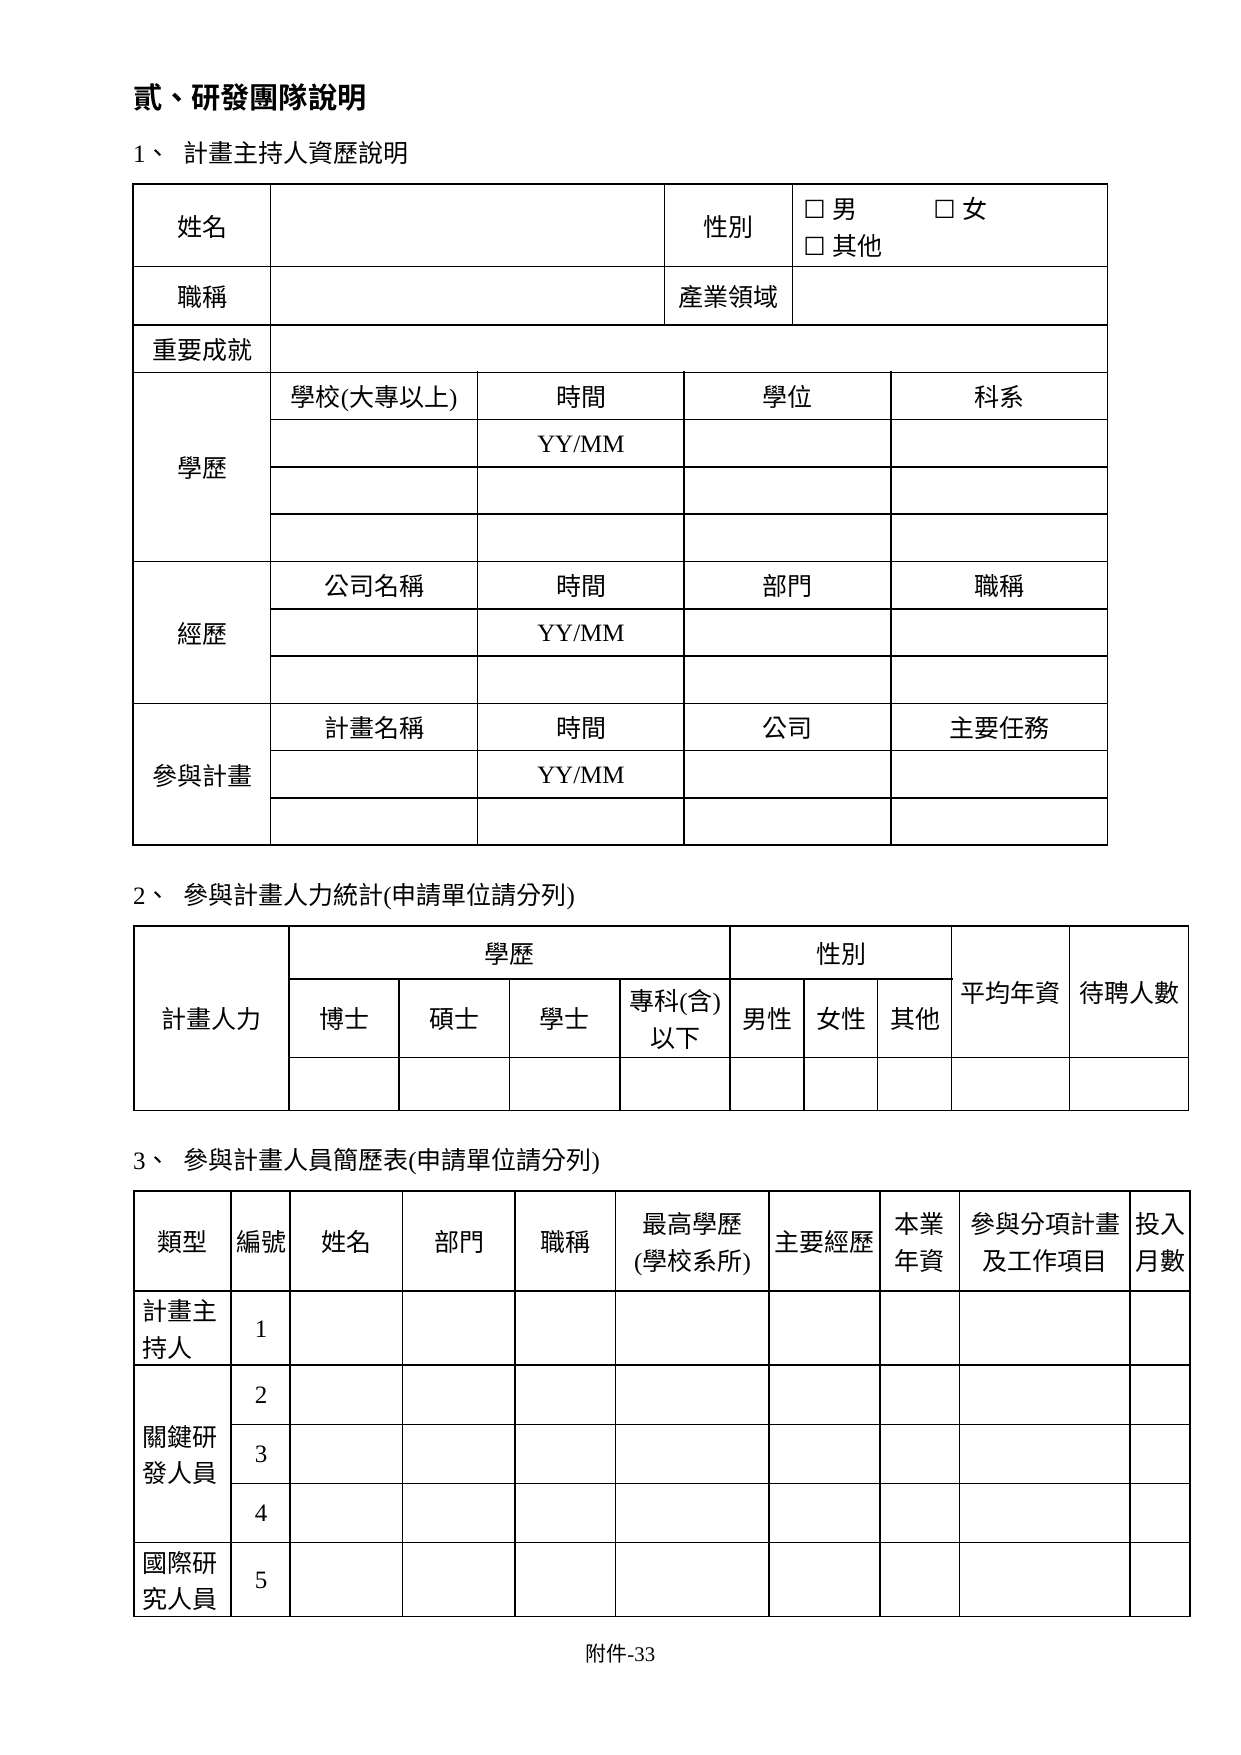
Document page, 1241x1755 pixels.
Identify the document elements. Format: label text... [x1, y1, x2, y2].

table_header 職稱 [516, 1192, 615, 1290]
table_header 學歷 [290, 927, 729, 978]
table_cell 部門 [685, 562, 890, 608]
table_header 性別 [665, 185, 792, 266]
table_cell [616, 1484, 768, 1542]
subtitle 貳、研發團隊說明 [133, 75, 1107, 117]
table_cell [271, 515, 477, 561]
table_cell [478, 515, 683, 561]
table_cell [685, 751, 890, 797]
table_cell [403, 1292, 514, 1364]
table_cell [291, 1292, 402, 1364]
table_cell [291, 1366, 402, 1423]
table_cell [793, 267, 1107, 324]
table_cell [516, 1543, 615, 1616]
table_cell 時間 [478, 562, 683, 608]
table_cell [685, 468, 890, 513]
table_cell [478, 799, 683, 844]
table_cell 關鍵研發人員 [135, 1366, 230, 1542]
table_header 最高學歷 (學校系所) [616, 1192, 768, 1290]
table_cell 職稱 [134, 267, 270, 324]
table_cell 公司名稱 [271, 562, 477, 608]
table_header 姓名 [291, 1192, 402, 1290]
table_cell [271, 751, 477, 797]
table_cell [271, 799, 477, 844]
table_cell 2 [232, 1366, 289, 1423]
table_cell [403, 1366, 514, 1423]
table_cell 公司 [685, 704, 890, 750]
table_cell 女性 [805, 980, 877, 1056]
table_cell [616, 1292, 768, 1364]
table_cell [960, 1292, 1129, 1364]
table_cell [892, 420, 1107, 466]
table_cell YY/MM [478, 420, 683, 466]
table_cell [403, 1425, 514, 1482]
table_cell [290, 1058, 398, 1109]
table_cell 學士 [510, 980, 619, 1056]
table_header 參與分項計畫及工作項目 [960, 1192, 1129, 1290]
table_cell [685, 515, 890, 561]
table_header 姓名 [134, 185, 270, 266]
table_cell 博士 [290, 980, 398, 1056]
table_cell [892, 468, 1107, 513]
table_cell 學位 [685, 373, 890, 419]
table_cell 時間 [478, 704, 683, 750]
table_header 性別 [731, 927, 951, 978]
table_cell [952, 1058, 1069, 1109]
table_cell [685, 799, 890, 844]
table_cell [685, 657, 890, 702]
table_cell 專科(含)以下 [621, 980, 729, 1056]
table_cell [478, 468, 683, 513]
table_cell 4 [232, 1484, 289, 1542]
table_cell [1131, 1425, 1189, 1482]
table_cell [403, 1543, 514, 1616]
table_cell [770, 1292, 879, 1364]
table_cell [403, 1484, 514, 1542]
table_cell [1070, 1058, 1188, 1109]
table_cell [271, 610, 477, 655]
table_cell [516, 1292, 615, 1364]
table_cell [510, 1058, 619, 1109]
table_cell 經歷 [134, 562, 270, 702]
table_cell [685, 610, 890, 655]
table_cell [616, 1366, 768, 1423]
table_cell [881, 1366, 959, 1423]
table_cell [878, 1058, 951, 1109]
table_header 待聘人數 [1070, 927, 1188, 1056]
list 參與計畫人員簡歷表(申請單位請分列) [133, 1136, 1107, 1178]
table_cell [960, 1484, 1129, 1542]
table_header 本業年資 [881, 1192, 959, 1290]
table_cell 計畫主持人 [135, 1292, 230, 1364]
table_cell [892, 515, 1107, 561]
table_cell 職稱 [892, 562, 1107, 608]
table_cell [892, 657, 1107, 702]
table_cell [291, 1425, 402, 1482]
table_cell 國際研究人員 [135, 1543, 230, 1616]
table_cell [960, 1366, 1129, 1423]
table_cell 1 [232, 1292, 289, 1364]
table_cell 計畫名稱 [271, 704, 477, 750]
table_cell 科系 [892, 373, 1107, 419]
table_cell [881, 1425, 959, 1482]
table_cell [881, 1484, 959, 1542]
table_header 主要經歷 [770, 1192, 879, 1290]
table_header 投入 月數 [1131, 1192, 1189, 1290]
table_cell [271, 657, 477, 702]
table_cell [516, 1425, 615, 1482]
table_cell [271, 468, 477, 513]
table_cell [731, 1058, 803, 1109]
table_cell [1131, 1484, 1189, 1542]
table_cell 重要成就 [134, 326, 270, 371]
table_cell [1131, 1366, 1189, 1423]
table_cell [881, 1543, 959, 1616]
table_cell [271, 326, 1107, 371]
table_cell 5 [232, 1543, 289, 1616]
table_cell [291, 1543, 402, 1616]
table_cell [621, 1058, 729, 1109]
table_header [271, 185, 664, 266]
table_cell [478, 657, 683, 702]
table_header ☐ 男 ☐ 其他 [793, 185, 930, 266]
table_cell 其他 [878, 980, 951, 1056]
table_cell [1131, 1543, 1189, 1616]
table_cell [892, 799, 1107, 844]
table_cell [770, 1484, 879, 1542]
table_cell [805, 1058, 877, 1109]
table_cell [291, 1484, 402, 1542]
table_cell [892, 610, 1107, 655]
table_cell [770, 1366, 879, 1423]
table_cell YY/MM [478, 751, 683, 797]
table_cell [1131, 1292, 1189, 1364]
table_header ☐ 女 [930, 185, 1107, 266]
table_cell [881, 1292, 959, 1364]
table_cell YY/MM [478, 610, 683, 655]
table_cell [960, 1543, 1129, 1616]
table_cell [960, 1425, 1129, 1482]
table_cell 學校(大專以上) [271, 373, 477, 419]
table_header 部門 [403, 1192, 514, 1290]
table_header 平均年資 [952, 927, 1069, 1056]
table_cell [770, 1543, 879, 1616]
table_cell 3 [232, 1425, 289, 1482]
table_cell 男性 [731, 980, 803, 1056]
table_header 編號 [232, 1192, 289, 1290]
table_cell [616, 1425, 768, 1482]
list 參與計畫人力統計(申請單位請分列) [133, 871, 1107, 913]
table_cell [271, 420, 477, 466]
table_cell 時間 [478, 373, 683, 419]
table_cell [616, 1543, 768, 1616]
table_cell 主要任務 [892, 704, 1107, 750]
table_cell [271, 267, 664, 324]
table_cell 碩士 [400, 980, 509, 1056]
table_header 計畫人力 [135, 927, 288, 1109]
list 計畫主持人資歷說明 [133, 129, 1107, 171]
table_cell [516, 1366, 615, 1423]
table_cell 產業領域 [665, 267, 792, 324]
table_cell [770, 1425, 879, 1482]
table_header 類型 [135, 1192, 230, 1290]
table_cell 學歷 [134, 373, 270, 561]
table_cell [892, 751, 1107, 797]
table_cell [516, 1484, 615, 1542]
table_cell [400, 1058, 509, 1109]
table_cell 參與計畫 [134, 704, 270, 844]
table_cell [685, 420, 890, 466]
